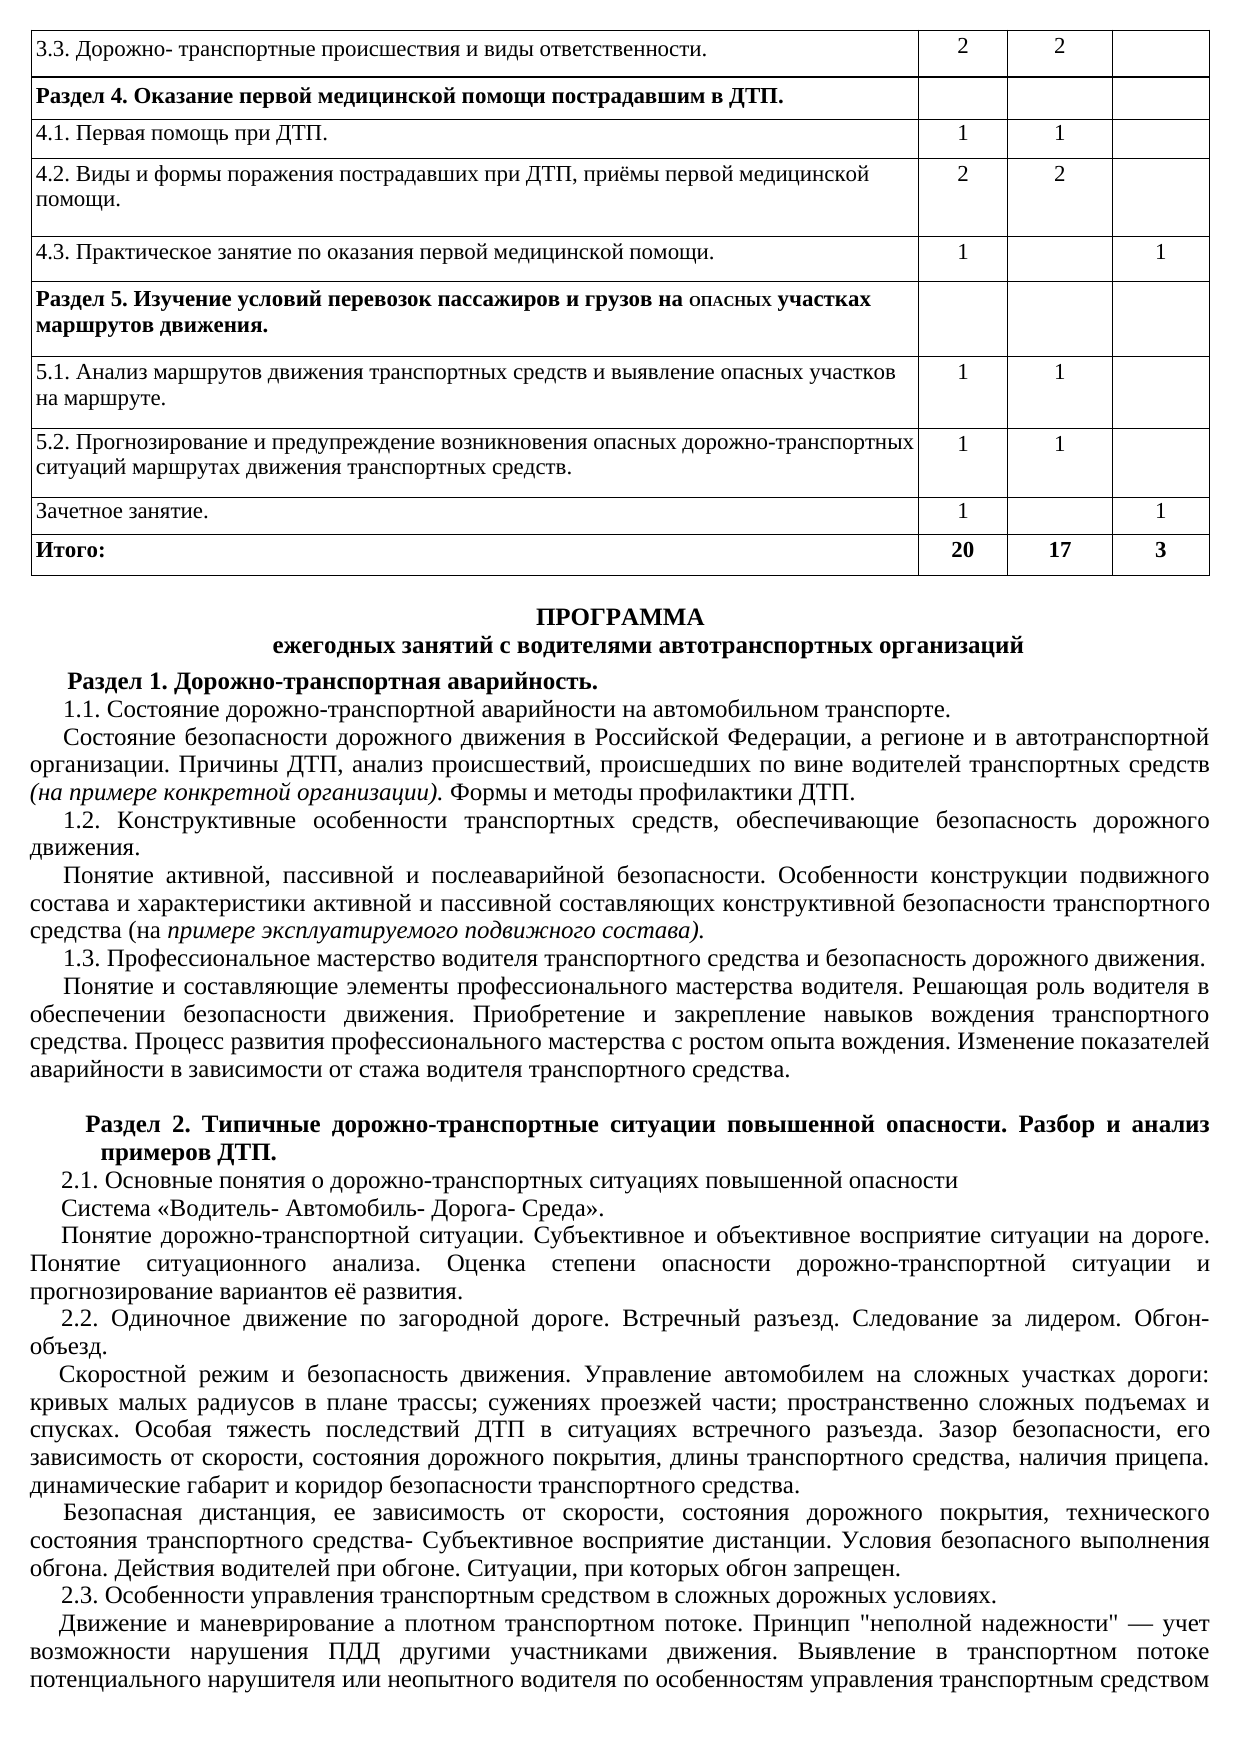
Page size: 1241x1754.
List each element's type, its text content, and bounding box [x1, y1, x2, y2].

table_cell [919, 78, 1007, 118]
table_cell 1 [1113, 498, 1209, 534]
text ежегодных занятий с водителями автотранспортных организаций [29, 631, 1211, 659]
table_cell 1 [919, 237, 1007, 281]
table_cell 20 [919, 535, 1007, 575]
table_cell 1 [1008, 120, 1112, 158]
table_cell 5.1. Анализ маршрутов движения транспортных средств и выявление опасных участков на маршруте. [32, 357, 918, 428]
table_cell 5.2. Прогнозирование и предупреждение возникновения опасных дорожно-транспортных ситуаций маршрутах движения транспортных средств. [32, 429, 918, 497]
text 1.1. Состояние дорожно-транспортной аварийности на автомобильном транспорте. [29, 695, 1211, 723]
table_cell [1008, 78, 1112, 118]
table_cell [1113, 78, 1209, 118]
table_cell [1008, 282, 1112, 356]
table_cell Раздел 4. Оказание первой медицинской помощи пострадавшим в ДТП. [32, 78, 918, 118]
text Понятие и составляющие элементы профессионального мастерства водителя. Решающая роль водителя в обеспечении безопасности движения. Приобретение и закрепление навыков вождения транспортного средства. Процесс развития профессионального мастерства с ростом опыта вождения. Изменение показателей аварийности в зависимости от стажа водителя транспортного средства. [29, 972, 1211, 1083]
text Скоростной режим и безопасность движения. Управление автомобилем на сложных участках дороги: кривых малых радиусов в плане трассы; сужениях проезжей части; пространственно сложных подъемах и спусках. Особая тяжесть последствий ДТП в ситуациях встречного разъезда. Зазор безопасности, его зависимость от скорости, состояния дорожного покрытия, длины транспортного средства, наличия прицепа. динамические габарит и коридор безопасности транспортного средства. [29, 1360, 1211, 1498]
table_cell 2 [919, 159, 1007, 236]
text 1.2. Конструктивные особенности транспортных средств, обеспечивающие безопасность дорожного движения. [29, 806, 1211, 861]
table_cell 3.3. Дорожно- транспортные происшествия и виды ответственности. [32, 31, 918, 76]
table_cell [1113, 31, 1209, 76]
table_cell 1 [919, 120, 1007, 158]
text Раздел 1. Дорожно-транспортная аварийность. [29, 667, 1211, 695]
text 1.3. Профессиональное мастерство водителя транспортного средства и безопасность дорожного движения. [29, 944, 1211, 972]
table_cell 17 [1008, 535, 1112, 575]
table_cell [1113, 282, 1209, 356]
table_cell 1 [919, 357, 1007, 428]
text Состояние безопасности дорожного движения в Российской Федерации, а регионе и в автотранспортной организации. Причины ДТП, анализ происшествий, происшедших по вине водителей транспортных средств (на примере конкретной организации). Формы и методы профилактики ДТП. [29, 723, 1211, 806]
text 2.2. Одиночное движение по загородной дороге. Встречный разъезд. Следование за лидером. Обгон-объезд. [29, 1304, 1211, 1360]
text 2.3. Особенности управления транспортным средством в сложных дорожных условиях. [29, 1582, 1211, 1609]
table_cell [1113, 429, 1209, 497]
text Движение и маневрирование а плотном транспортном потоке. Принцип "неполной надежности" — учет возможности нарушения ПДД другими участниками движения. Выявление в транспортном потоке потенциального нарушителя или неопытного водителя по особенностям управления транспортным средством [29, 1609, 1211, 1692]
table_cell [1113, 120, 1209, 158]
table_cell Раздел 5. Изучение условий перевозок пассажиров и грузов на опасных участках маршрутов движения. [32, 282, 918, 356]
text Понятие дорожно-транспортной ситуации. Субъективное и объективное восприятие ситуации на дороге. Понятие ситуационного анализа. Оценка степени опасности дорожно-транспортной ситуации и прогнозирование вариантов её развития. [29, 1221, 1211, 1304]
table_cell [1008, 237, 1112, 281]
table_cell 1 [919, 498, 1007, 534]
table_cell [1113, 357, 1209, 428]
table_cell 2 [1008, 31, 1112, 76]
table_cell 4.2. Виды и формы поражения пострадавших при ДТП, приёмы первой медицинской помощи. [32, 159, 918, 236]
text Система «Водитель- Автомобиль- Дорога- Среда». [29, 1194, 1211, 1221]
text Раздел 2. Типичные дорожно-транспортные ситуации повышенной опасности. Разбор и анализ примеров ДТП. [29, 1111, 1211, 1166]
table_cell 1 [1008, 357, 1112, 428]
text Безопасная дистанция, ее зависимость от скорости, состояния дорожного покрытия, технического состояния транспортного средства- Субъективное восприятие дистанции. Условия безопасного выполнения обгона. Действия водителей при обгоне. Ситуации, при которых обгон запрещен. [29, 1498, 1211, 1582]
table_cell Зачетное занятие. [32, 498, 918, 534]
table_cell 2 [919, 31, 1007, 76]
text 2.1. Основные понятия о дорожно-транспортных ситуациях повышенной опасности [29, 1166, 1211, 1194]
table_cell [1008, 498, 1112, 534]
table_cell 4.3. Практическое занятие по оказания первой медицинской помощи. [32, 237, 918, 281]
table_cell [1113, 159, 1209, 236]
table_cell 1 [1008, 429, 1112, 497]
text Понятие активной, пассивной и послеаварийной безопасности. Особенности конструкции подвижного состава и характеристики активной и пассивной составляющих конструктивной безопасности транспортного средства (на примере эксплуатируемого подвижного состава). [29, 861, 1211, 944]
table_cell [919, 282, 1007, 356]
table_cell 2 [1008, 159, 1112, 236]
table_cell 1 [1113, 237, 1209, 281]
table_cell 3 [1113, 535, 1209, 575]
table_cell Итого: [32, 535, 918, 575]
text ПРОГРАММА [29, 603, 1211, 631]
table_cell 4.1. Первая помощь при ДТП. [32, 120, 918, 158]
table_cell 1 [919, 429, 1007, 497]
